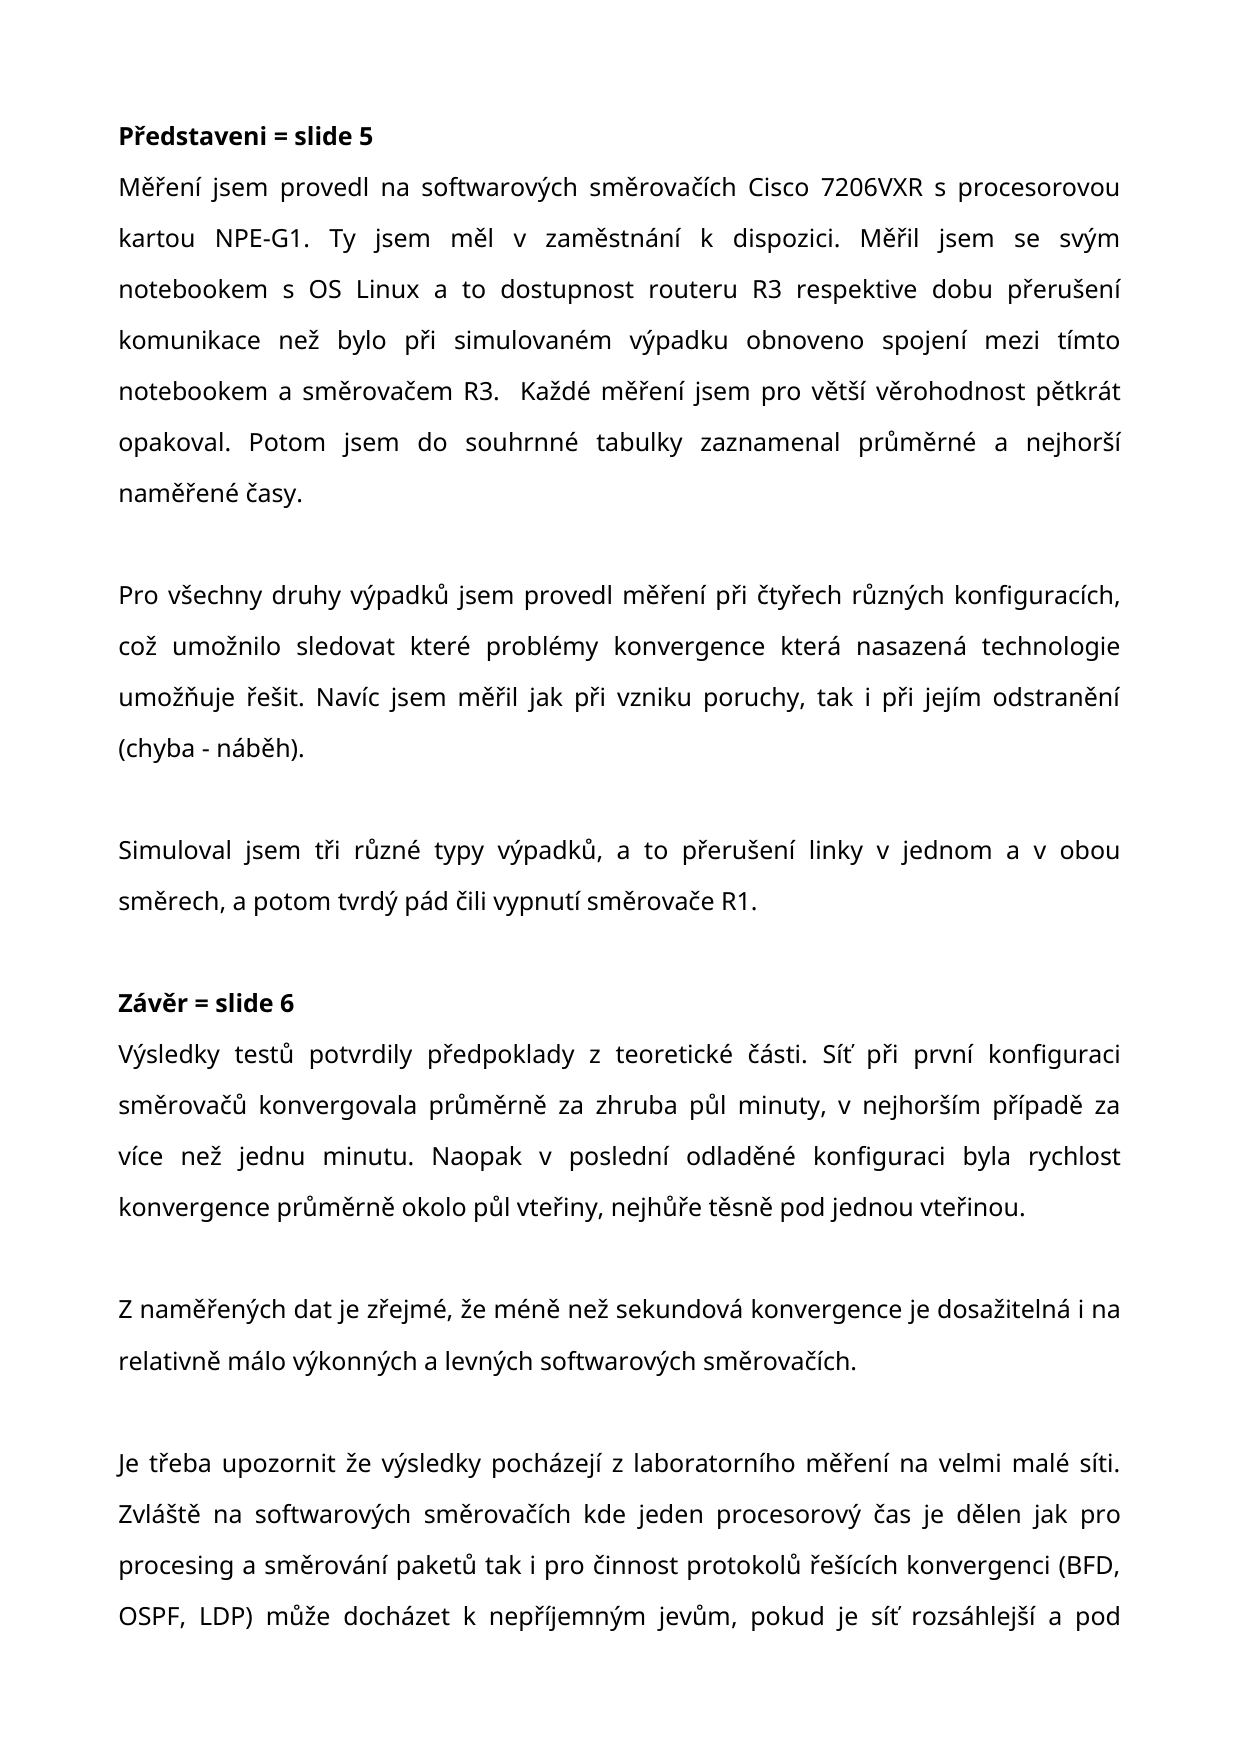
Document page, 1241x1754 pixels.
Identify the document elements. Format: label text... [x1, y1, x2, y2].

text Je třeba upozornit že výsledky pocházejí z laboratorního měření na velmi malé síti. Zvláště na softwarových směrovačích kde jeden procesorový čas je dělen jak pro procesing a směrování paketů tak i pro činnost protokolů řešících konvergenci (BFD, OSPF, LDP) může docházet k nepříjemným jevům, pokud je síť rozsáhlejší a pod [118, 1445, 1122, 1632]
text Závěr = slide 6 [118, 986, 1122, 1020]
text Simuloval jsem tři různé typy výpadků, a to přerušení linky v jednom a v obou směrech, a potom tvrdý pád čili vypnutí směrovače R1. [118, 833, 1122, 918]
text Měření jsem provedl na softwarových směrovačích Cisco 7206VXR s procesorovou kartou NPE-G1. Ty jsem měl v zaměstnání k dispozici. Měřil jsem se svým notebookem s OS Linux a to dostupnost routeru R3 respektive dobu přerušení komunikace než bylo při simulovaném výpadku obnoveno spojení mezi tímto notebookem a směrovačem R3. Každé měření jsem pro větší věrohodnost pětkrát opakoval. Potom jsem do souhrnné tabulky zaznamenal průměrné a nejhorší naměřené časy. [118, 169, 1122, 509]
text Představeni = slide 5 [118, 118, 1122, 152]
text Pro všechny druhy výpadků jsem provedl měření při čtyřech různých konfiguracích, což umožnilo sledovat které problémy konvergence která nasazená technologie umožňuje řešit. Navíc jsem měřil jak při vzniku poruchy, tak i při jejím odstranění (chyba - náběh). [118, 577, 1122, 765]
text Výsledky testů potvrdily předpoklady z teoretické části. Síť při první konfiguraci směrovačů konvergovala průměrně za zhruba půl minuty, v nejhorším případě za více než jednu minutu. Naopak v poslední odladěné konfiguraci byla rychlost konvergence průměrně okolo půl vteřiny, nejhůře těsně pod jednou vteřinou. [118, 1037, 1122, 1224]
text Z naměřených dat je zřejmé, že méně než sekundová konvergence je dosažitelná i na relativně málo výkonných a levných softwarových směrovačích. [118, 1292, 1122, 1377]
